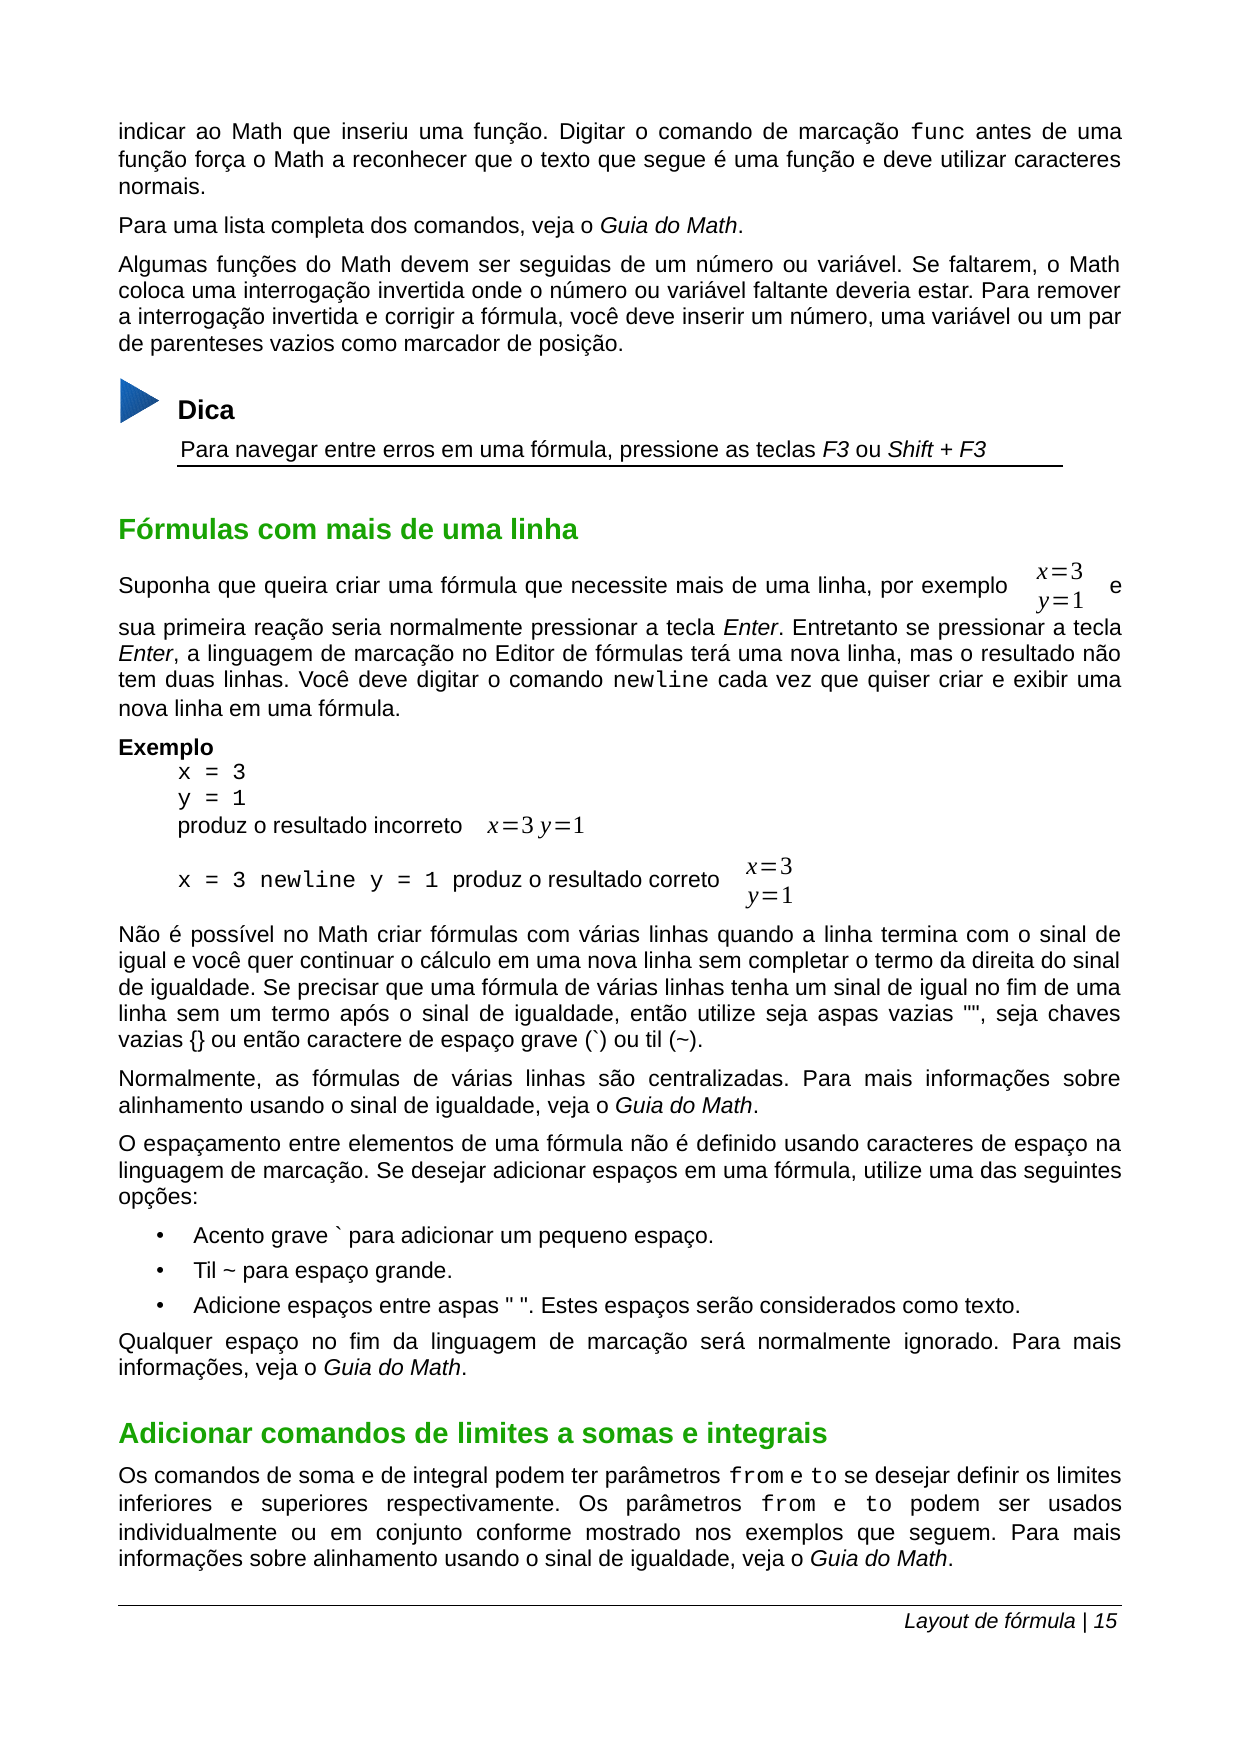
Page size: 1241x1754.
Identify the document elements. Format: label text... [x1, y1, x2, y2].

subtitle Dica [118, 376, 1122, 425]
text O espaçamento entre elementos de uma fórmula não é definido usando caracteres de espaço na linguagem de marcação. Se desejar adicionar espaços em uma fórmula, utilize uma das seguintes opções: [118, 1130, 1122, 1209]
text Qualquer espaço no fim da linguagem de marcação será normalmente ignorado. Para mais informações, veja o Guia do Math. [118, 1328, 1122, 1380]
text indicar ao Math que inseriu uma função. Digitar o comando de marcação func antes de uma função força o Math a reconhecer que o texto que segue é uma função e deve utilizar caracteres normais. [118, 118, 1122, 199]
list Adicione espaços entre aspas " ". Estes espaços serão considerados como texto. [156, 1292, 1122, 1319]
text Os comandos de soma e de integral podem ter parâmetros from e to se desejar definir os limites inferiores e superiores respectivamente. Os parâmetros from e to podem ser usados individualmente ou em conjunto conforme mostrado nos exemplos que seguem. Para mais informações sobre alinhamento usando o sinal de igualdade, veja o Guia do Math. [118, 1462, 1122, 1571]
list Acento grave ` para adicionar um pequeno espaço. [156, 1222, 1122, 1248]
text x = 3 newline y = 1 produz o resultado correto [177, 852, 1122, 908]
text Algumas funções do Math devem ser seguidas de um número ou variável. Se faltarem, o Math coloca uma interrogação invertida onde o número ou variável faltante deveria estar. Para remover a interrogação invertida e corrigir a fórmula, você deve inserir um número, uma variável ou um par de parenteses vazios como marcador de posição. [118, 251, 1122, 356]
text Para uma lista completa dos comandos, veja o Guia do Math. [118, 212, 1122, 238]
list Til ~ para espaço grande. [156, 1257, 1122, 1283]
subtitle Adicionar comandos de limites a somas e integrais [118, 1416, 1122, 1450]
text Normalmente, as fórmulas de várias linhas são centralizadas. Para mais informações sobre alinhamento usando o sinal de igualdade, veja o Guia do Math. [118, 1065, 1122, 1118]
text Exemplo [118, 734, 1122, 760]
text Não é possível no Math criar fórmulas com várias linhas quando a linha termina com o sinal de igual e você quer continuar o cálculo em uma nova linha sem completar o termo da direita do sinal de igualdade. Se precisar que uma fórmula de várias linhas tenha um sinal de igual no fim de uma linha sem um termo após o sinal de igualdade, então utilize seja aspas vazias "", seja chaves vazias {} ou então caractere de espaço grave (`) ou til (~). [118, 921, 1122, 1053]
text Suponha que queira criar uma fórmula que necessite mais de uma linha, por exemplo e sua primeira reação seria normalmente pressionar a tecla Enter. Entretanto se pressionar a tecla Enter, a linguagem de marcação no Editor de fórmulas terá uma nova linha, mas o resultado não tem duas linhas. Você deve digitar o comando newline cada vez que quiser criar e exibir uma nova linha em uma fórmula. [118, 557, 1122, 721]
text x = 3 y = 1 produz o resultado incorreto [177, 760, 1122, 839]
subtitle Fórmulas com mais de uma linha [118, 512, 1122, 546]
text Para navegar entre erros em uma fórmula, pressione as teclas F3 ou Shift + F3 [177, 433, 1063, 465]
